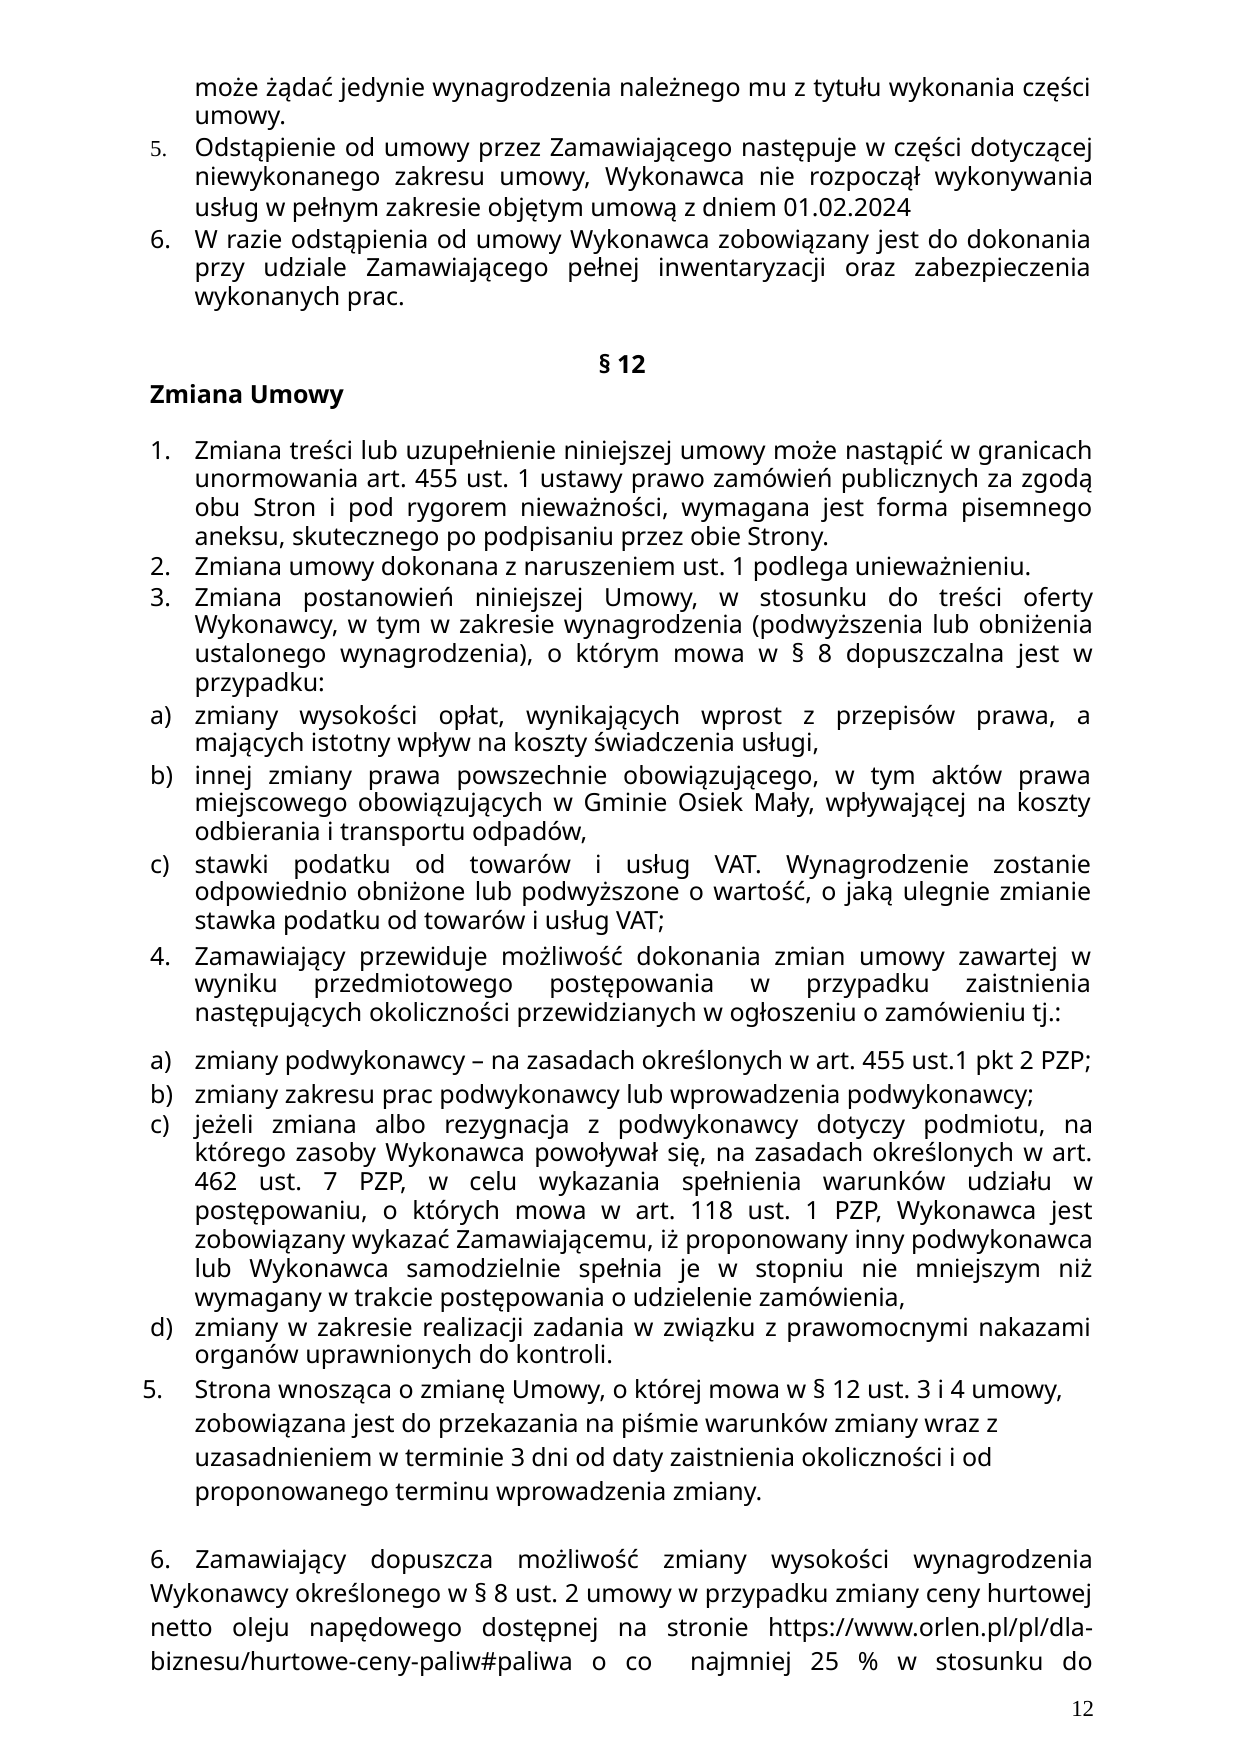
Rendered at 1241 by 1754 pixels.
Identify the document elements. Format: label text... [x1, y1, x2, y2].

list jeżeli zmiana albo rezygnacja z podwykonawcy dotyczy podmiotu, na którego zasoby Wykonawca powoływał się, na zasadach określonych w art. 462 ust. 7 PZP, w celu wykazania spełnienia warunków udziału w postępowaniu, o których mowa w art. 118 ust. 1 PZP, Wykonawca jest zobowiązany wykazać Zamawiającemu, iż proponowany inny podwykonawca lub Wykonawca samodzielnie spełnia je w stopniu nie mniejszym niż wymagany w trakcie postępowania o udzielenie zamówienia, [150, 1111, 1094, 1313]
list innej zmiany prawa powszechnie obowiązującego, w tym aktów prawa miejscowego obowiązujących w Gminie Osiek Mały, wpływającej na koszty odbierania i transportu odpadów, [150, 761, 1092, 848]
list Zamawiający przewiduje możliwość dokonania zmian umowy zawartej w wyniku przedmiotowego postępowania w przypadku zaistnienia następujących okoliczności przewidzianych w ogłoszeniu o zamówieniu tj.: [150, 942, 1092, 1029]
list Strona wnosząca o zmianę Umowy, o której mowa w § 12 ust. 3 i 4 umowy, zobowiązana jest do przekazania na piśmie warunków zmiany wraz z uzasadnieniem w terminie 3 dni od daty zaistnienia okoliczności i od proponowanego terminu wprowadzenia zmiany. [142, 1371, 1094, 1507]
text Zmiana Umowy [150, 381, 1094, 409]
text § 12 [150, 347, 1094, 381]
list zmiany w zakresie realizacji zadania w związku z prawomocnymi nakazami organów uprawnionych do kontroli. [150, 1313, 1092, 1371]
list zmiany wysokości opłat, wynikających wprost z przepisów prawa, a mających istotny wpływ na koszty świadczenia usługi, [150, 701, 1092, 759]
list może żądać jedynie wynagrodzenia należnego mu z tytułu wykonania części umowy. [150, 74, 1092, 132]
list Zmiana treści lub uzupełnienie niniejszej umowy może nastąpić w granicach unormowania art. 455 ust. 1 ustawy prawo zamówień publicznych za zgodą obu Stron i pod rygorem nieważności, wymagana jest forma pisemnego aneksu, skutecznego po podpisaniu przez obie Strony. [150, 437, 1094, 552]
list Zmiana postanowień niniejszej Umowy, w stosunku do treści oferty Wykonawcy, w tym w zakresie wynagrodzenia (podwyższenia lub obniżenia ustalonego wynagrodzenia), o którym mowa w § 8 dopuszczalna jest w przypadku: [150, 583, 1094, 699]
list zmiany zakresu prac podwykonawcy lub wprowadzenia podwykonawcy; [150, 1077, 1094, 1111]
list Zmiana umowy dokonana z naruszeniem ust. 1 podlega unieważnieniu. [150, 552, 1094, 581]
list Odstąpienie od umowy przez Zamawiającego następuje w części dotyczącej niewykonanego zakresu umowy, Wykonawca nie rozpoczął wykonywania usług w pełnym zakresie objętym umową z dniem 01.02.2024 [150, 132, 1094, 224]
list stawki podatku od towarów i usług VAT. Wynagrodzenie zostanie odpowiednio obniżone lub podwyższone o wartość, o jaką ulegnie zmianie stawka podatku od towarów i usług VAT; [150, 850, 1092, 937]
list W razie odstąpienia od umowy Wykonawca zobowiązany jest do dokonania przy udziale Zamawiającego pełnej inwentaryzacji oraz zabezpieczenia wykonanych prac. [150, 226, 1092, 312]
list zmiany podwykonawcy – na zasadach określonych w art. 455 ust.1 pkt 2 PZP; [150, 1043, 1094, 1077]
text 6. Zamawiający dopuszcza możliwość zmiany wysokości wynagrodzenia Wykonawcy określonego w § 8 ust. 2 umowy w przypadku zmiany ceny hurtowej netto oleju napędowego dostępnej na stronie https://www.orlen.pl/pl/dla-biznesu/hurtowe-ceny-paliw#paliwa o co najmniej 25 % w stosunku do [150, 1542, 1094, 1678]
